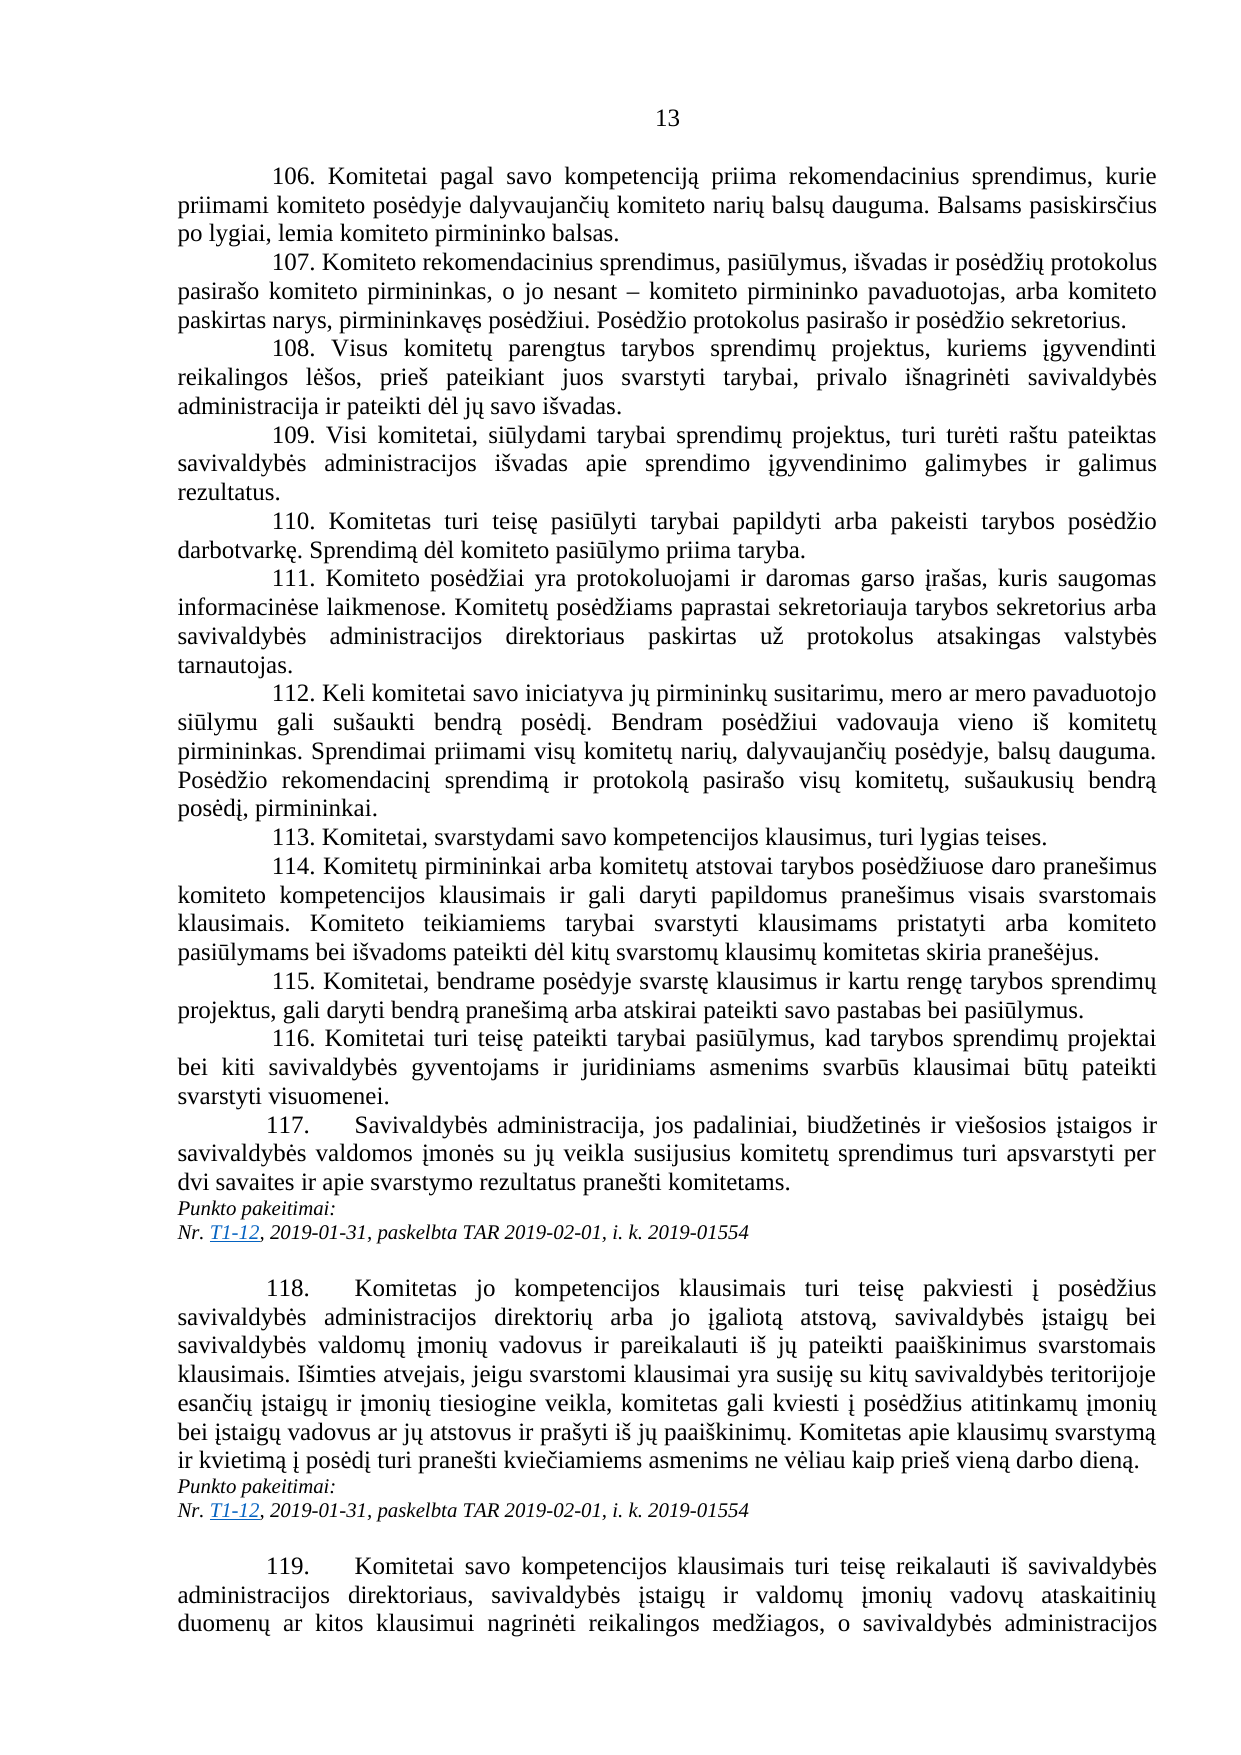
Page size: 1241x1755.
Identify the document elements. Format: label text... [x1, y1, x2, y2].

text Punkto pakeitimai: [177, 1196, 1158, 1220]
text 111. Komiteto posėdžiai yra protokoluojami ir daromas garso įrašas, kuris saugomas informacinėse laikmenose. Komitetų posėdžiams paprastai sekretoriauja tarybos sekretorius arba savivaldybės administracijos direktoriaus paskirtas už protokolus atsakingas valstybės tarnautojas. [177, 563, 1158, 678]
text 119. Komitetai savo kompetencijos klausimais turi teisę reikalauti iš savivaldybės administracijos direktoriaus, savivaldybės įstaigų ir valdomų įmonių vadovų ataskaitinių duomenų ar kitos klausimui nagrinėti reikalingos medžiagos, o savivaldybės administracijos [177, 1551, 1158, 1637]
text Nr. T1-12, 2019-01-31, paskelbta TAR 2019-02-01, i. k. 2019-01554 [177, 1498, 1158, 1522]
text 113. Komitetai, svarstydami savo kompetencijos klausimus, turi lygias teises. [177, 822, 1158, 851]
text 110. Komitetas turi teisę pasiūlyti tarybai papildyti arba pakeisti tarybos posėdžio darbotvarkę. Sprendimą dėl komiteto pasiūlymo priima taryba. [177, 506, 1158, 563]
text 114. Komitetų pirmininkai arba komitetų atstovai tarybos posėdžiuose daro pranešimus komiteto kompetencijos klausimais ir gali daryti papildomus pranešimus visais svarstomais klausimais. Komiteto teikiamiems tarybai svarstyti klausimams pristatyti arba komiteto pasiūlymams bei išvadoms pateikti dėl kitų svarstomų klausimų komitetas skiria pranešėjus. [177, 851, 1158, 966]
text 118. Komitetas jo kompetencijos klausimais turi teisę pakviesti į posėdžius savivaldybės administracijos direktorių arba jo įgaliotą atstovą, savivaldybės įstaigų bei savivaldybės valdomų įmonių vadovus ir pareikalauti iš jų pateikti paaiškinimus svarstomais klausimais. Išimties atvejais, jeigu svarstomi klausimai yra susiję su kitų savivaldybės teritorijoje esančių įstaigų ir įmonių tiesiogine veikla, komitetas gali kviesti į posėdžius atitinkamų įmonių bei įstaigų vadovus ar jų atstovus ir prašyti iš jų paaiškinimų. Komitetas apie klausimų svarstymą ir kvietimą į posėdį turi pranešti kviečiamiems asmenims ne vėliau kaip prieš vieną darbo dieną. [177, 1273, 1158, 1474]
text 107. Komiteto rekomendacinius sprendimus, pasiūlymus, išvadas ir posėdžių protokolus pasirašo komiteto pirmininkas, o jo nesant – komiteto pirmininko pavaduotojas, arba komiteto paskirtas narys, pirmininkavęs posėdžiui. Posėdžio protokolus pasirašo ir posėdžio sekretorius. [177, 247, 1158, 333]
text 117. Savivaldybės administracija, jos padaliniai, biudžetinės ir viešosios įstaigos ir savivaldybės valdomos įmonės su jų veikla susijusius komitetų sprendimus turi apsvarstyti per dvi savaites ir apie svarstymo rezultatus pranešti komitetams. [177, 1110, 1158, 1196]
text 106. Komitetai pagal savo kompetenciją priima rekomendacinius sprendimus, kurie priimami komiteto posėdyje dalyvaujančių komiteto narių balsų dauguma. Balsams pasiskirsčius po lygiai, lemia komiteto pirmininko balsas. [177, 161, 1158, 247]
text 112. Keli komitetai savo iniciatyva jų pirmininkų susitarimu, mero ar mero pavaduotojo siūlymu gali sušaukti bendrą posėdį. Bendram posėdžiui vadovauja vieno iš komitetų pirmininkas. Sprendimai priimami visų komitetų narių, dalyvaujančių posėdyje, balsų dauguma. Posėdžio rekomendacinį sprendimą ir protokolą pasirašo visų komitetų, sušaukusių bendrą posėdį, pirmininkai. [177, 678, 1158, 822]
text Punkto pakeitimai: [177, 1474, 1158, 1498]
text 116. Komitetai turi teisę pateikti tarybai pasiūlymus, kad tarybos sprendimų projektai bei kiti savivaldybės gyventojams ir juridiniams asmenims svarbūs klausimai būtų pateikti svarstyti visuomenei. [177, 1023, 1158, 1110]
text 108. Visus komitetų parengtus tarybos sprendimų projektus, kuriems įgyvendinti reikalingos lėšos, prieš pateikiant juos svarstyti tarybai, privalo išnagrinėti savivaldybės administracija ir pateikti dėl jų savo išvadas. [177, 333, 1158, 420]
text 115. Komitetai, bendrame posėdyje svarstę klausimus ir kartu rengę tarybos sprendimų projektus, gali daryti bendrą pranešimą arba atskirai pateikti savo pastabas bei pasiūlymus. [177, 966, 1158, 1023]
text 109. Visi komitetai, siūlydami tarybai sprendimų projektus, turi turėti raštu pateiktas savivaldybės administracijos išvadas apie sprendimo įgyvendinimo galimybes ir galimus rezultatus. [177, 420, 1158, 506]
text Nr. T1-12, 2019-01-31, paskelbta TAR 2019-02-01, i. k. 2019-01554 [177, 1220, 1158, 1244]
